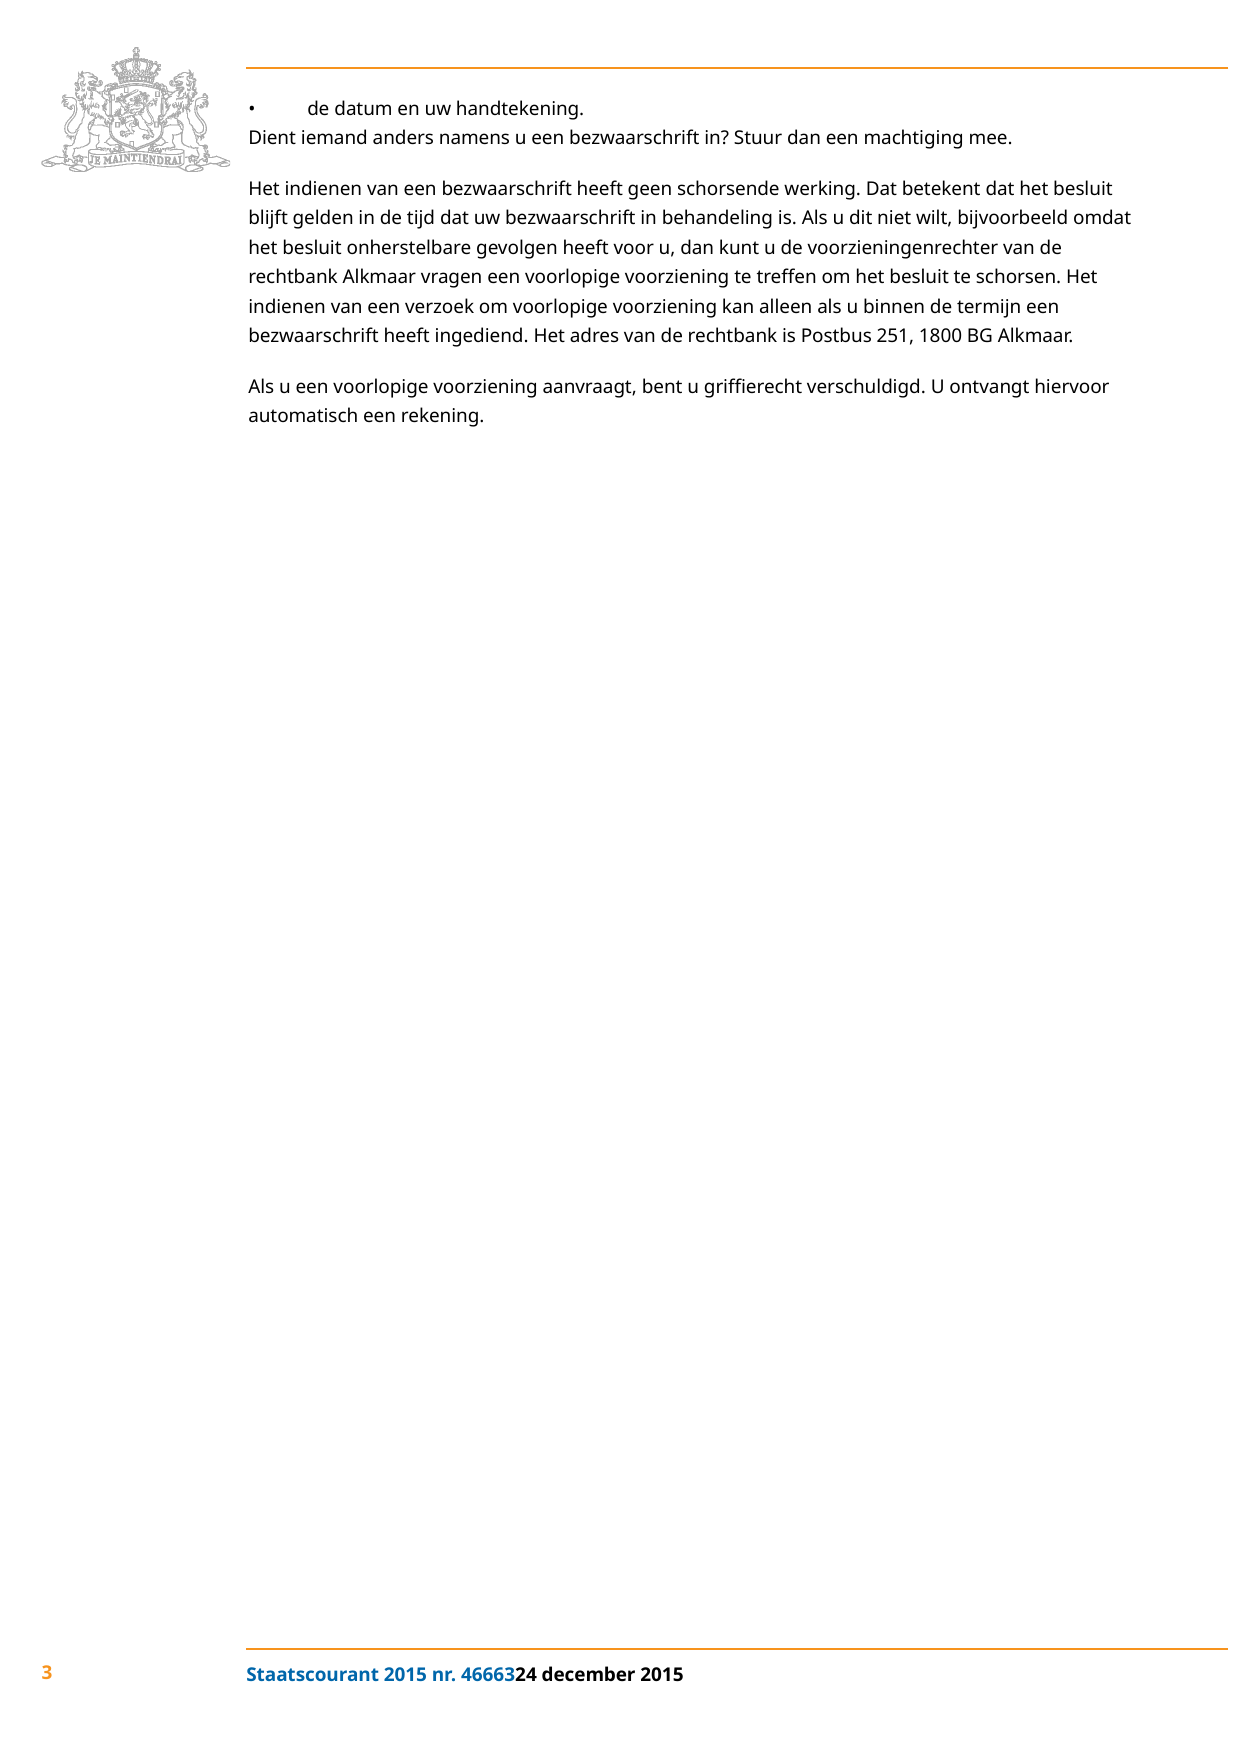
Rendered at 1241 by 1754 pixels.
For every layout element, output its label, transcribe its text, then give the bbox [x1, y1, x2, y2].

text Het indienen van een bezwaarschrift heeft geen schorsende werking. Dat betekent dat het besluit blijft gelden in de tijd dat uw bezwaarschrift in behandeling is. Als u dit niet wilt, bijvoorbeeld omdat het besluit onherstelbare gevolgen heeft voor u, dan kunt u de voorzieningenrechter van de rechtbank Alkmaar vragen een voorlopige voorziening te treffen om het besluit te schorsen. Het indienen van een verzoek om voorlopige voorziening kan alleen als u binnen de termijn een bezwaarschrift heeft ingediend. Het adres van de rechtbank is Postbus 251, 1800 BG Alkmaar. [248, 175, 1152, 348]
text Dient iemand anders namens u een bezwaarschrift in? Stuur dan een machtiging mee. [248, 124, 1152, 150]
text Als u een voorlopige voorziening aanvraagt, bent u griffierecht verschuldigd. U ontvangt hiervoor automatisch een rekening. [248, 373, 1152, 428]
picture [41, 47, 231, 172]
list de datum en uw handtekening. [248, 95, 1152, 121]
